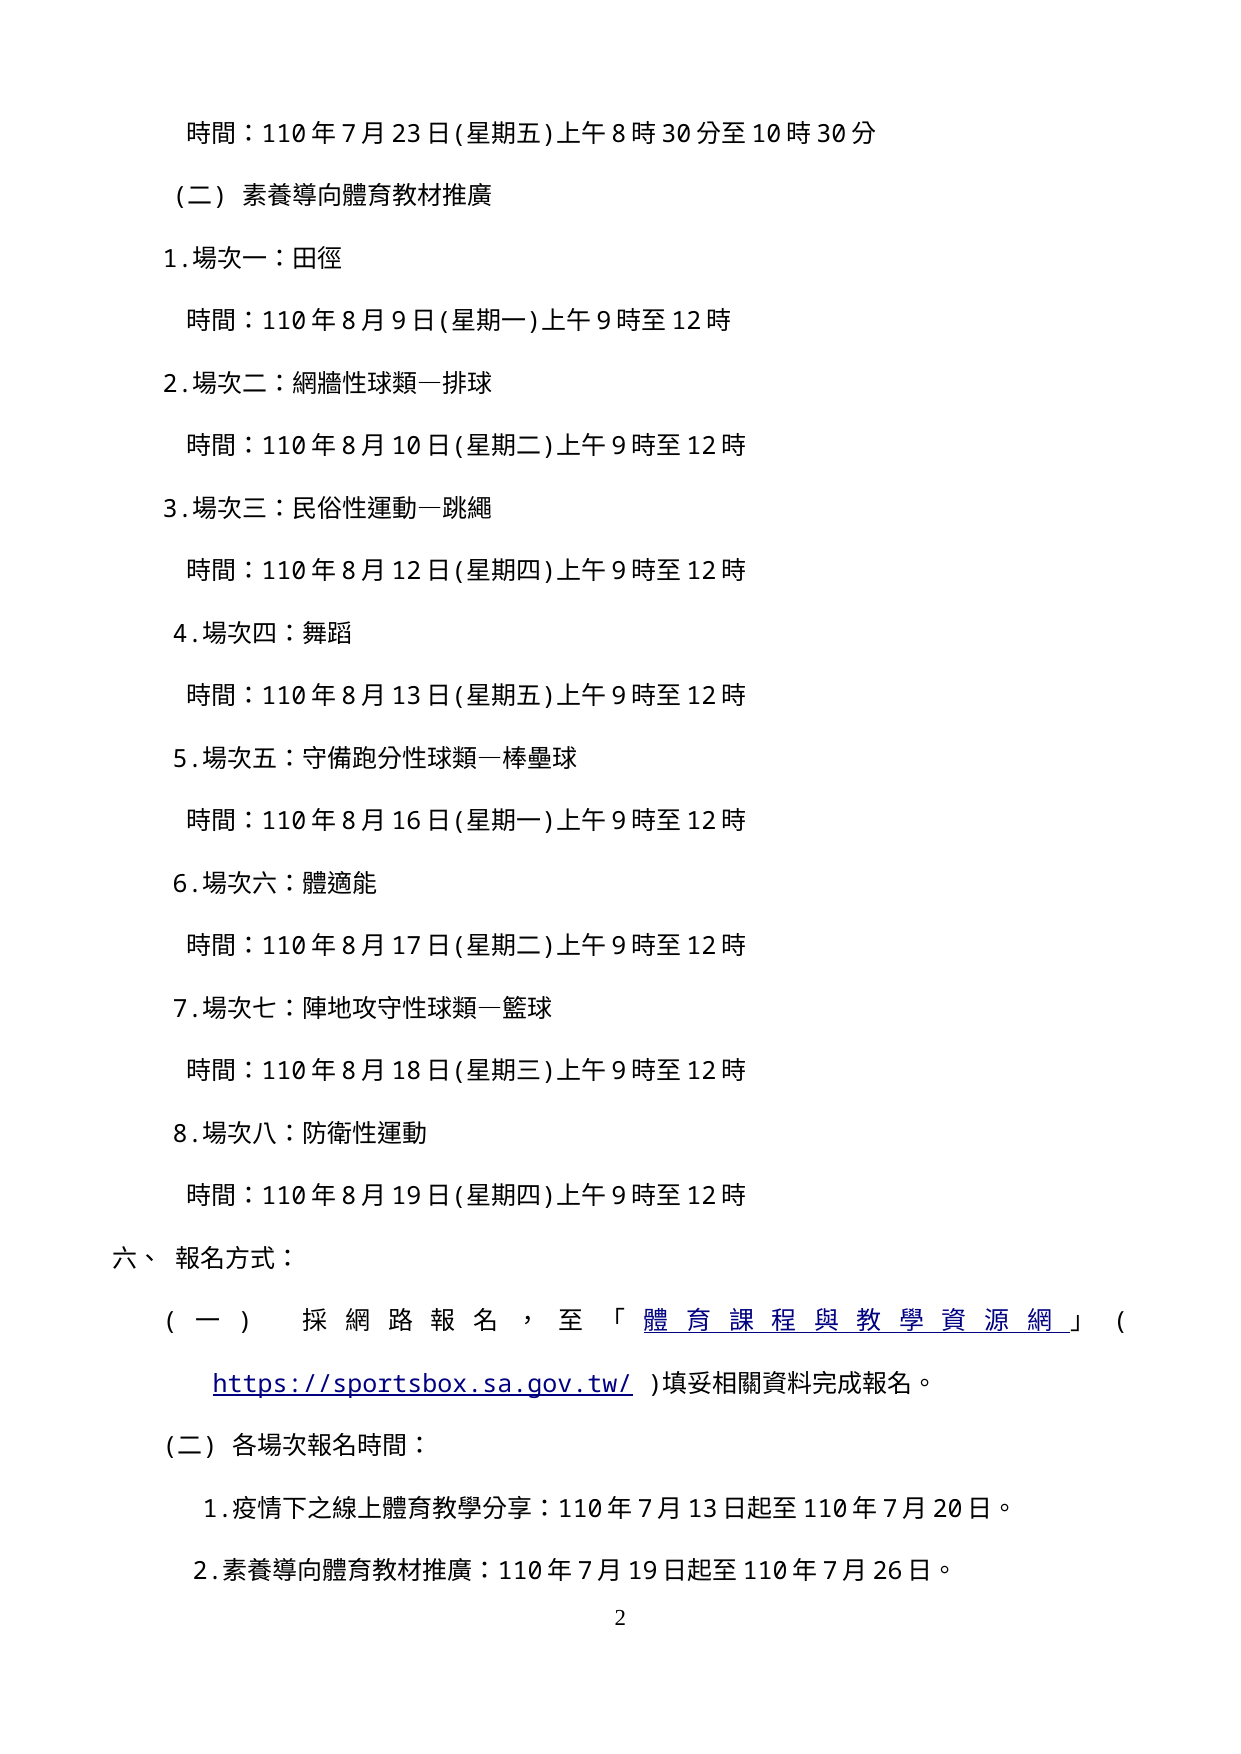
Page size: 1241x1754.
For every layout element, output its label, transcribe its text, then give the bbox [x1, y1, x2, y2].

text (一) 採網路報名，至「體育課程與教學資源網」( https://sportsbox.sa.gov.tw/ )填妥相關資料完成報名。 [162, 1277, 1128, 1402]
text 1.疫情下之線上體育教學分享：110年7月13日起至110年7月20日。 [112, 1464, 1128, 1527]
text 8.場次八：防衛性運動 [112, 1089, 1128, 1152]
text 時間：110年8月18日(星期三)上午9時至12時 [171, 1027, 1128, 1089]
text 6.場次六：體適能 [112, 839, 1128, 902]
text 時間：110年8月9日(星期一)上午9時至12時 [171, 277, 1128, 339]
text 時間：110年8月19日(星期四)上午9時至12時 [171, 1152, 1128, 1214]
text 2.素養導向體育教材推廣：110年7月19日起至110年7月26日。 [162, 1527, 1128, 1589]
text 5.場次五：守備跑分性球類—棒壘球 [112, 714, 1128, 777]
text 3.場次三：民俗性運動—跳繩 [162, 464, 1128, 527]
text 時間：110年8月10日(星期二)上午9時至12時 [171, 402, 1128, 464]
text 1.場次一：田徑 [162, 214, 1128, 277]
text 時間：110年8月13日(星期五)上午9時至12時 [171, 652, 1128, 714]
text (二) 素養導向體育教材推廣 [112, 152, 1128, 214]
text (二) 各場次報名時間： [162, 1402, 1128, 1464]
text 2.場次二：網牆性球類—排球 [162, 339, 1128, 402]
text 時間：110年8月16日(星期一)上午9時至12時 [171, 777, 1128, 839]
text 六、 報名方式： [112, 1214, 1128, 1277]
text 時間：110年7月23日(星期五)上午8時30分至10時30分 [171, 89, 1128, 152]
text 4.場次四：舞蹈 [112, 589, 1128, 652]
text 7.場次七：陣地攻守性球類—籃球 [112, 964, 1128, 1027]
text 時間：110年8月17日(星期二)上午9時至12時 [171, 902, 1128, 964]
text 時間：110年8月12日(星期四)上午9時至12時 [171, 527, 1128, 589]
